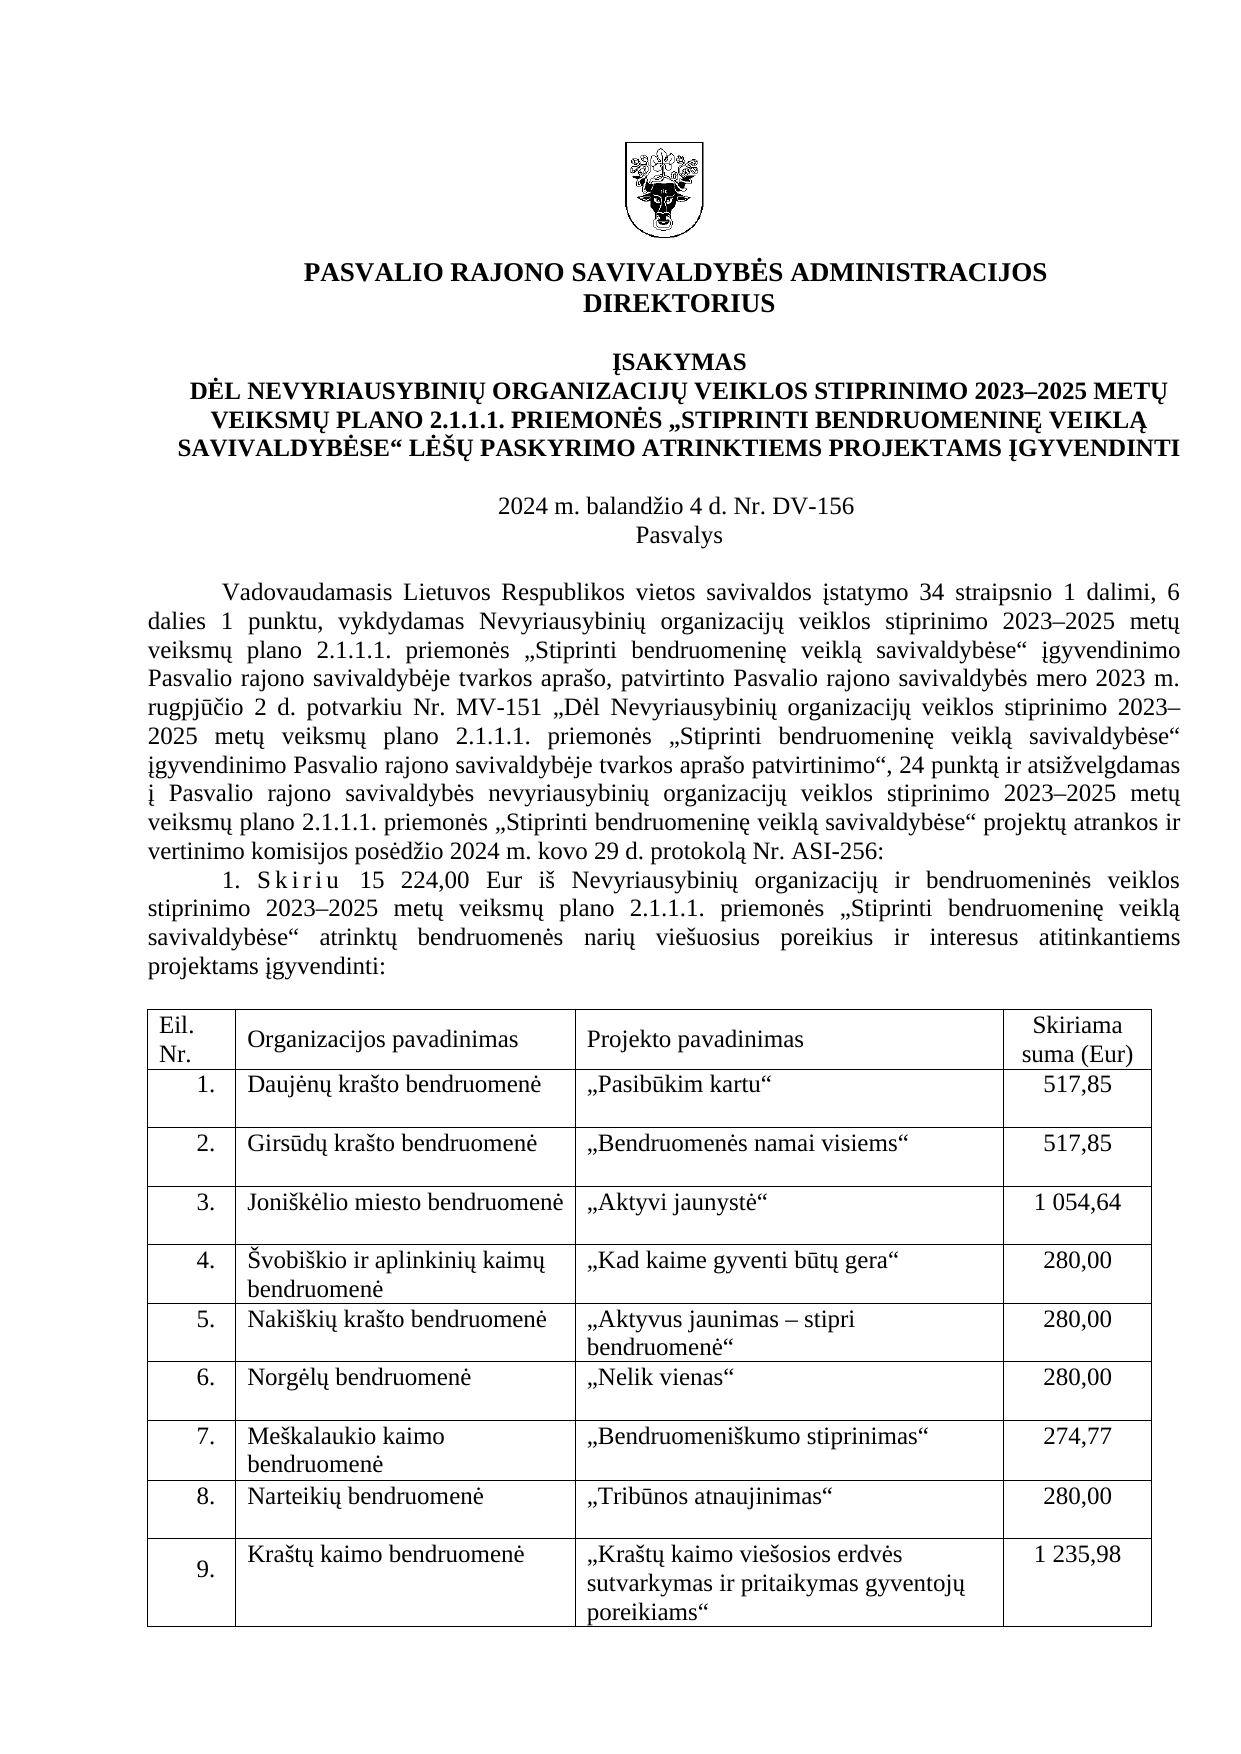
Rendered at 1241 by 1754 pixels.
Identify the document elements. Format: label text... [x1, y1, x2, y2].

table_cell Švobiškio ir aplinkinių kaimų bendruomenė [236, 1245, 575, 1303]
table_cell 274,77 [1004, 1421, 1151, 1480]
text Vadovaudamasis Lietuvos Respublikos vietos savivaldos įstatymo 34 straipsnio 1 dalimi, 6 dalies 1 punktu, vykdydamas Nevyriausybinių organizacijų veiklos stiprinimo 2023–2025 metų veiksmų plano 2.1.1.1. priemonės „Stiprinti bendruomeninę veiklą savivaldybėse“ įgyvendinimo Pasvalio rajono savivaldybėje tvarkos aprašo, patvirtinto Pasvalio rajono savivaldybės mero 2023 m. rugpjūčio 2 d. potvarkiu Nr. MV-151 „Dėl Nevyriausybinių organizacijų veiklos stiprinimo 2023–2025 metų veiksmų plano 2.1.1.1. priemonės „Stiprinti bendruomeninę veiklą savivaldybėse“ įgyvendinimo Pasvalio rajono savivaldybėje tvarkos aprašo patvirtinimo“, 24 punktą ir atsižvelgdamas į Pasvalio rajono savivaldybės nevyriausybinių organizacijų veiklos stiprinimo 2023–2025 metų veiksmų plano 2.1.1.1. priemonės „Stiprinti bendruomeninę veiklą savivaldybėse“ projektų atrankos ir vertinimo komisijos posėdžio 2024 m. kovo 29 d. protokolą Nr. ASI-256: [148, 577, 1181, 865]
text Pasvalys [177, 520, 1181, 548]
table_cell 1. [148, 1070, 235, 1127]
table_cell 280,00 [1004, 1245, 1151, 1303]
table_cell 5. [148, 1304, 235, 1361]
table_cell Girsūdų krašto bendruomenė [236, 1128, 575, 1186]
text 1. Skiriu 15 224,00 Eur iš Nevyriausybinių organizacijų ir bendruomeninės veiklos stiprinimo 2023–2025 metų veiksmų plano 2.1.1.1. priemonės „Stiprinti bendruomeninę veiklą savivaldybėse“ atrinktų bendruomenės narių viešuosius poreikius ir interesus atitinkantiems projektams įgyvendinti: [148, 865, 1181, 980]
table_cell Daujėnų krašto bendruomenė [236, 1070, 575, 1127]
table_cell 517,85 [1004, 1128, 1151, 1186]
table_cell 9. [148, 1539, 235, 1626]
table_cell 280,00 [1004, 1304, 1151, 1361]
table_cell Meškalaukio kaimo bendruomenė [236, 1421, 575, 1480]
table_cell 280,00 [1004, 1481, 1151, 1538]
table_cell Joniškėlio miesto bendruomenė [236, 1187, 575, 1244]
text Pasvalio rajono savivaldybės administracijos [177, 256, 1181, 287]
table_cell „Aktyvus jaunimas – stipri bendruomenė“ [576, 1304, 1003, 1361]
table_cell „Kad kaime gyventi būtų gera“ [576, 1245, 1003, 1303]
table_cell 4. [148, 1245, 235, 1303]
table_cell „Tribūnos atnaujinimas“ [576, 1481, 1003, 1538]
table_cell 8. [148, 1481, 235, 1538]
text 2024 m. balandžio 4 d. Nr. DV-156 [177, 491, 1181, 520]
table_cell 2. [148, 1128, 235, 1186]
table_cell 3. [148, 1187, 235, 1244]
table_cell „Aktyvi jaunystė“ [576, 1187, 1003, 1244]
table_cell „Kraštų kaimo viešosios erdvės sutvarkymas ir pritaikymas gyventojų poreikiams“ [576, 1539, 1003, 1626]
text direktorius [177, 287, 1181, 318]
table_cell „Nelik vienas“ [576, 1362, 1003, 1420]
table_cell 1 235,98 [1004, 1539, 1151, 1626]
table_cell Kraštų kaimo bendruomenė [236, 1539, 575, 1626]
table_header Skiriama suma (Eur) [1004, 1010, 1151, 1068]
table_cell Norgėlų bendruomenė [236, 1362, 575, 1420]
text Įsakymas [177, 347, 1181, 376]
table_cell 1 054,64 [1004, 1187, 1151, 1244]
table_cell 7. [148, 1421, 235, 1480]
text DĖL NEVYRIAUSYBINIŲ ORGANIZACIJŲ VEIKLOS STIPRINIMO 2023–2025 METŲ VEIKSMŲ PLANO 2.1.1.1. PRIEMONĖS „STIPRINTI BENDRUOMENINĘ VEIKLĄ SAVIVALDYBĖSE“ LĖŠŲ PASKYRIMO ATRINKTIEMS PROJEKTAMS ĮGYVENDINTI [177, 376, 1181, 462]
table_header Organizacijos pavadinimas [236, 1010, 575, 1068]
table_cell 6. [148, 1362, 235, 1420]
table_cell 280,00 [1004, 1362, 1151, 1420]
table_cell Narteikių bendruomenė [236, 1481, 575, 1538]
table_header Eil. Nr. [148, 1010, 235, 1068]
table_header Projekto pavadinimas [576, 1010, 1003, 1068]
table_cell „Bendruomeniškumo stiprinimas“ [576, 1421, 1003, 1480]
table_cell Nakiškių krašto bendruomenė [236, 1304, 575, 1361]
table_cell 517,85 [1004, 1070, 1151, 1127]
table_cell „Pasibūkim kartu“ [576, 1070, 1003, 1127]
table_cell „Bendruomenės namai visiems“ [576, 1128, 1003, 1186]
